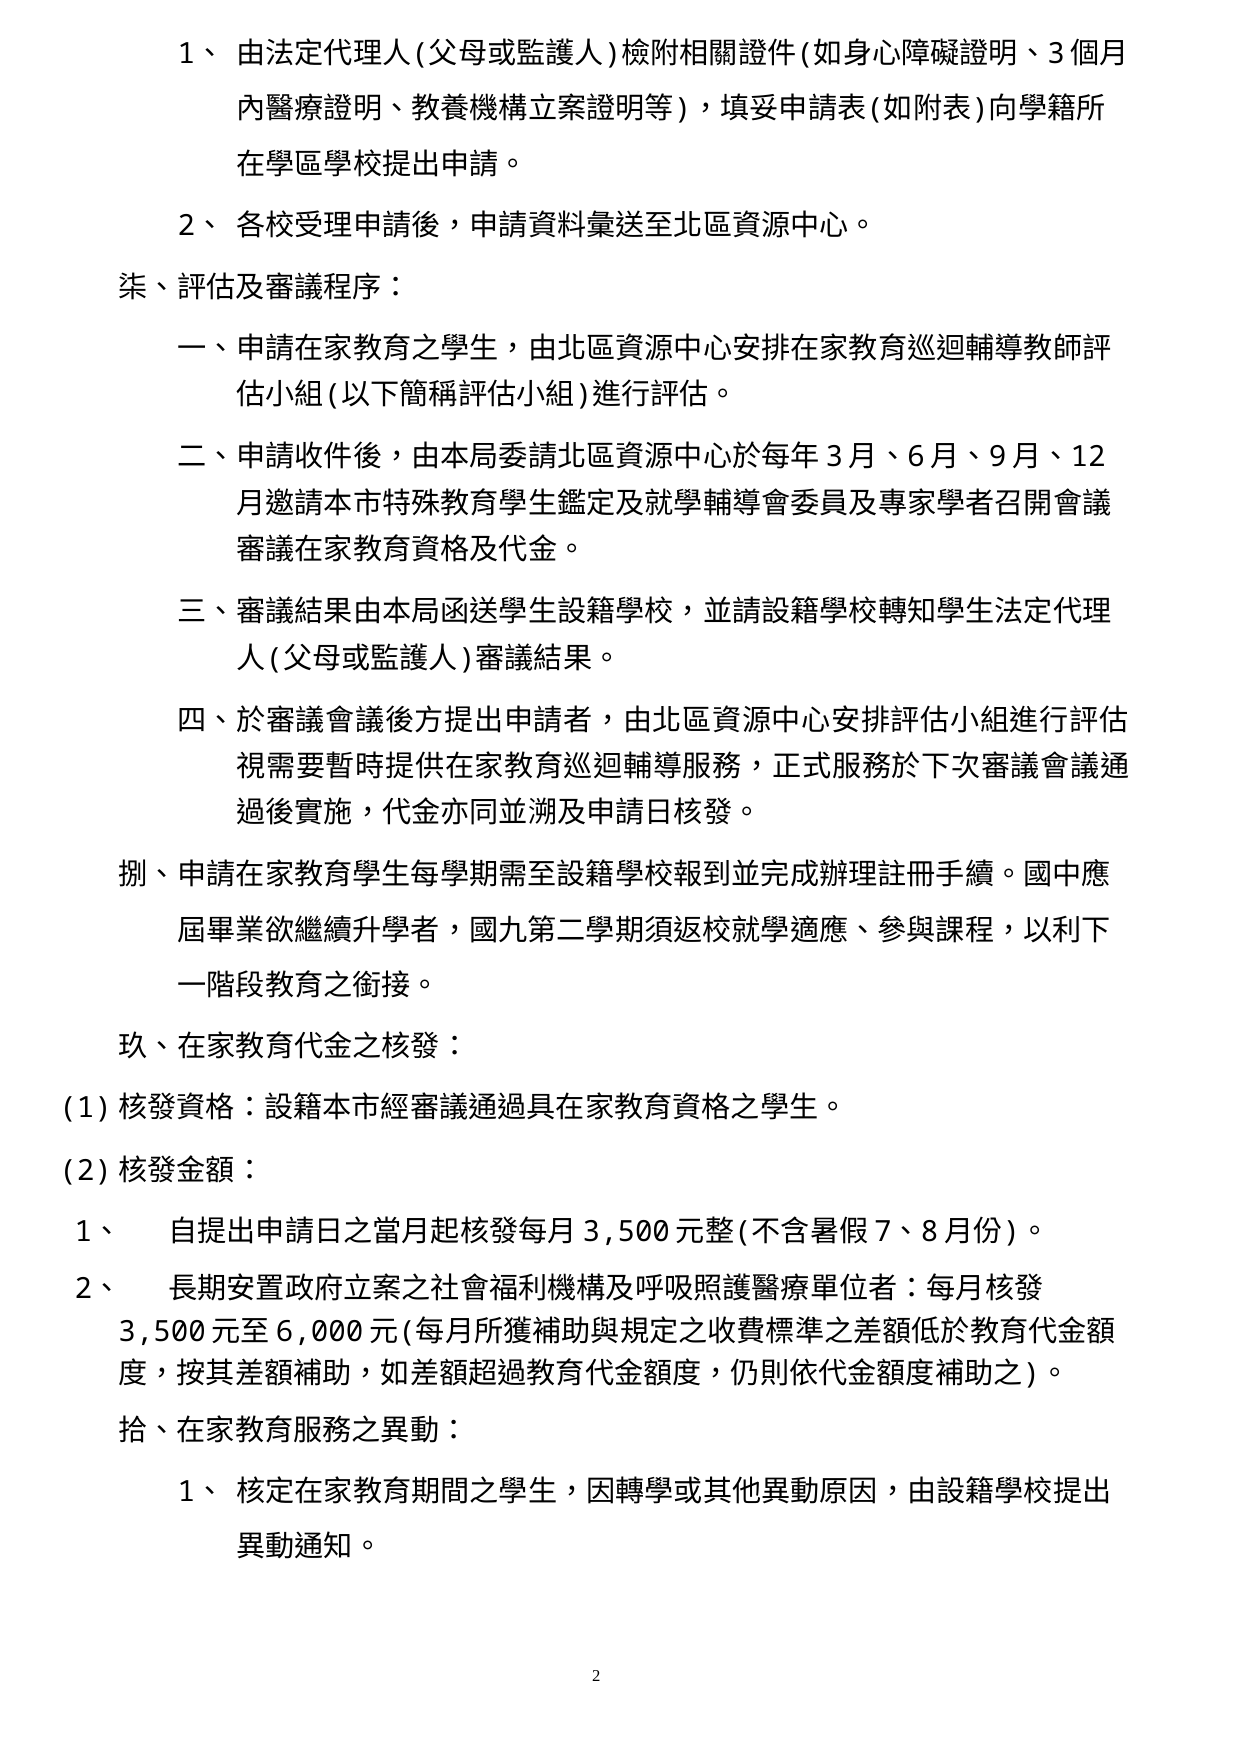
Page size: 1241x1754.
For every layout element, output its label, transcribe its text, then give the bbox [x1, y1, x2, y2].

list 自提出申請日之當月起核發每月3,500元整(不含暑假7、8月份)。 [74, 1208, 1123, 1250]
list 審議結果由本局函送學生設籍學校，並請設籍學校轉知學生法定代理人(父母或監護人)審議結果。 [177, 588, 1131, 677]
list 評估及審議程序： [118, 263, 1133, 305]
list 各校受理申請後，申請資料彙送至北區資源中心。 [177, 202, 1133, 244]
list 申請收件後，由本局委請北區資源中心於每年3月、6月、9月、12月邀請本市特殊教育學生鑑定及就學輔導會委員及專家學者召開會議審議在家教育資格及代金。 [177, 433, 1131, 568]
list 長期安置政府立案之社會福利機構及呼吸照護醫療單位者：每月核發3,500元至6,000元(每月所獲補助與規定之收費標準之差額低於教育代金額度，按其差額補助，如差額超過教育代金額度，仍則依代金額度補助之)。 [74, 1265, 1123, 1392]
list 核發金額： [59, 1146, 1131, 1188]
list 由法定代理人(父母或監護人)檢附相關證件(如身心障礙證明、3個月內醫療證明、教養機構立案證明等)，填妥申請表(如附表)向學籍所在學區學校提出申請。 [177, 29, 1133, 183]
list 在家教育代金之核發： [118, 1023, 1133, 1065]
list 核發資格：設籍本市經審議通過具在家教育資格之學生。 [59, 1084, 1131, 1126]
list 申請在家教育之學生，由北區資源中心安排在家教育巡迴輔導教師評估小組(以下簡稱評估小組)進行評估。 [177, 324, 1131, 413]
list 於審議會議後方提出申請者，由北區資源中心安排評估小組進行評估，視需要暫時提供在家教育巡迴輔導服務，正式服務於下次審議會議通過後實施，代金亦同並溯及申請日核發。 [177, 696, 1131, 831]
text 拾、在家教育服務之異動： [118, 1406, 1133, 1449]
list 申請在家教育學生每學期需至設籍學校報到並完成辦理註冊手續。國中應屆畢業欲繼續升學者，國九第二學期須返校就學適應、參與課程，以利下一階段教育之銜接。 [118, 851, 1133, 1004]
list 核定在家教育期間之學生，因轉學或其他異動原因，由設籍學校提出異動通知。 [177, 1468, 1133, 1565]
